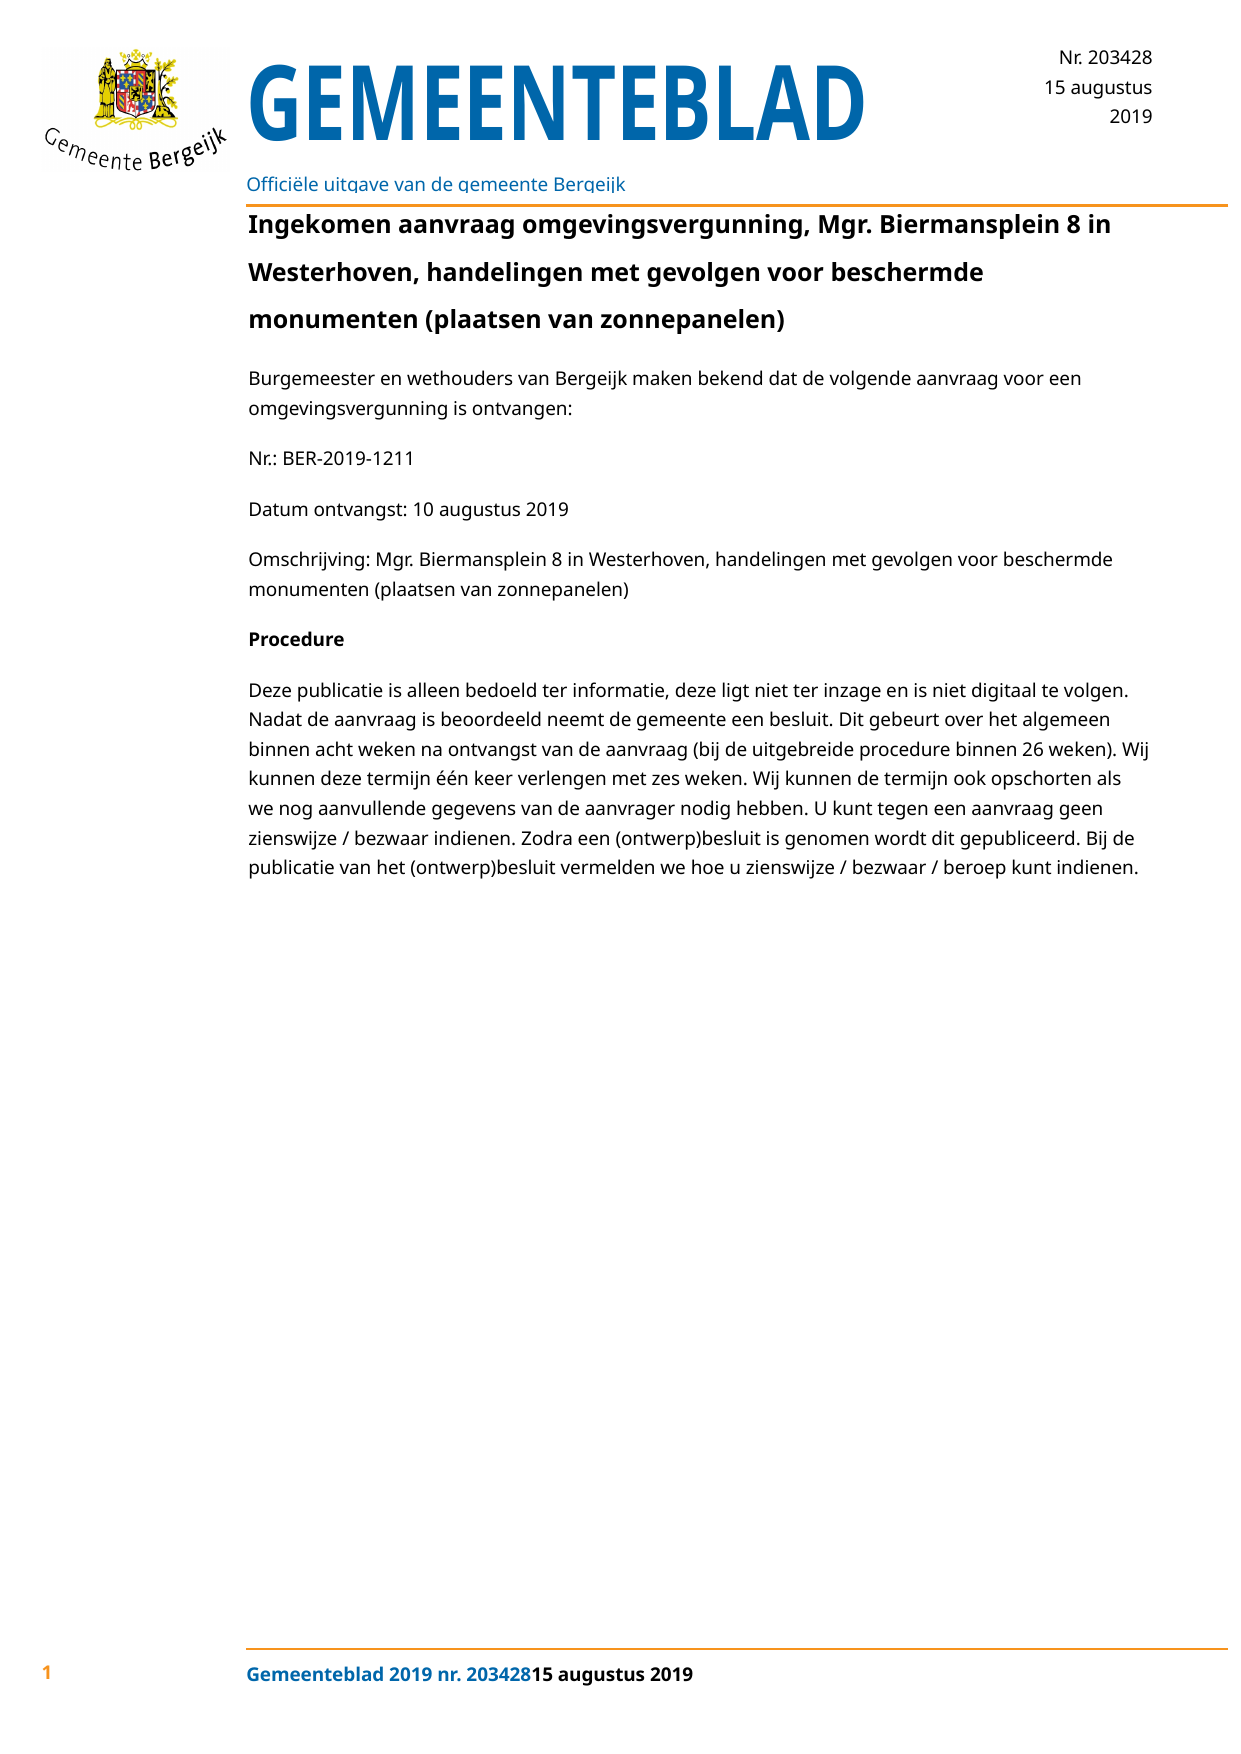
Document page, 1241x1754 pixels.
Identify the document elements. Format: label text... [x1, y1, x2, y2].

text Burgemeester en wethouders van Bergeijk maken bekend dat de volgende aanvraag voor een omgevingsvergunning is ontvangen: [248, 366, 1152, 421]
text Omschrijving: Mgr. Biermansplein 8 in Westerhoven, handelingen met gevolgen voor beschermde monumenten (plaatsen van zonnepanelen) [248, 546, 1152, 602]
text Datum ontvangst: 10 augustus 2019 [248, 496, 1152, 522]
text Procedure [248, 626, 1152, 652]
text Nr.: BER-2019-1211 [248, 446, 1152, 471]
text Ingekomen aanvraag omgevingsvergunning, Mgr. Biermansplein 8 in Westerhoven, handelingen met gevolgen voor beschermde monumenten (plaatsen van zonnepanelen) [248, 207, 1152, 336]
picture [41, 47, 231, 172]
text Deze publicatie is alleen bedoeld ter informatie, deze ligt niet ter inzage en is niet digitaal te volgen. Nadat de aanvraag is beoordeeld neemt de gemeente een besluit. Dit gebeurt over het algemeen binnen acht weken na ontvangst van de aanvraag (bij de uitgebreide procedure binnen 26 weken). Wij kunnen deze termijn één keer verlengen met zes weken. Wij kunnen de termijn ook opschorten als we nog aanvullende gegevens van de aanvrager nodig hebben. U kunt tegen een aanvraag geen zienswijze / bezwaar indienen. Zodra een (ontwerp)besluit is genomen wordt dit gepubliceerd. Bij de publicatie van het (ontwerp)besluit vermelden we hoe u zienswijze / bezwaar / beroep kunt indienen. [248, 677, 1152, 880]
